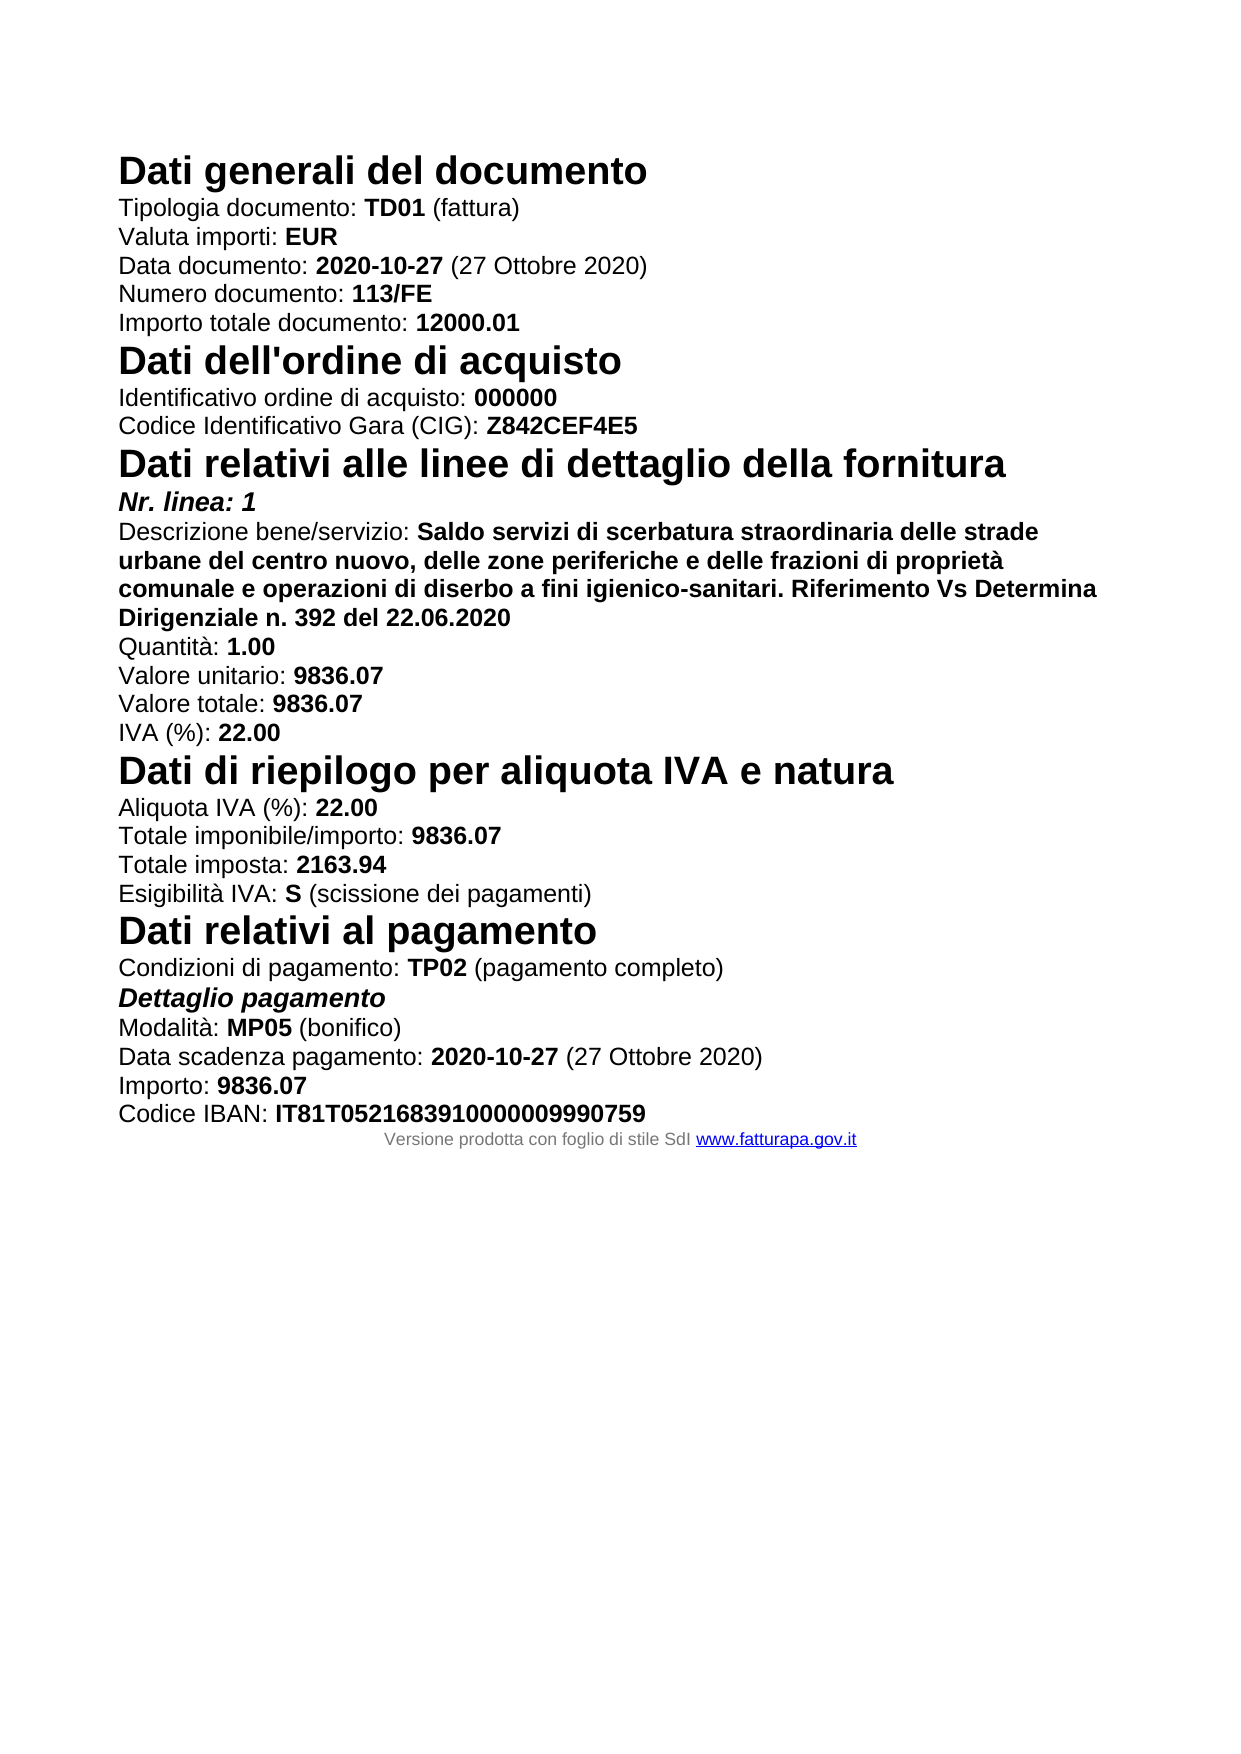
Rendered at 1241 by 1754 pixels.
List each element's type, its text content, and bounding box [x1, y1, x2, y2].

text Dati di riepilogo per aliquota IVA e natura [118, 747, 1122, 793]
text Importo: 9836.07 [118, 1071, 1122, 1099]
text Esigibilità IVA: S (scissione dei pagamenti) [118, 879, 1122, 908]
text Dati generali del documento [118, 148, 1122, 193]
text Dati relativi al pagamento [118, 908, 1122, 953]
text Valuta importi: EUR [118, 222, 1122, 251]
text Valore unitario: 9836.07 [118, 661, 1122, 689]
text Versione prodotta con foglio di stile SdI www.fatturapa.gov.it [118, 1128, 1122, 1149]
text Numero documento: 113/FE [118, 279, 1122, 308]
text Importo totale documento: 12000.01 [118, 308, 1122, 337]
text Modalità: MP05 (bonifico) [118, 1013, 1122, 1042]
text Aliquota IVA (%): 22.00 [118, 793, 1122, 821]
text IVA (%): 22.00 [118, 718, 1122, 747]
text Dettaglio pagamento [118, 982, 1122, 1013]
text Data scadenza pagamento: 2020-10-27 (27 Ottobre 2020) [118, 1042, 1122, 1071]
text Codice Identificativo Gara (CIG): Z842CEF4E5 [118, 411, 1122, 440]
text Descrizione bene/servizio: Saldo servizi di scerbatura straordinaria delle strade urbane del centro nuovo, delle zone periferiche e delle frazioni di proprietà comunale e operazioni di diserbo a fini igienico-sanitari. Riferimento Vs Determina Dirigenziale n. 392 del 22.06.2020 [118, 517, 1122, 632]
text Dati dell'ordine di acquisto [118, 337, 1122, 383]
text Codice IBAN: IT81T0521683910000009990759 [118, 1099, 1122, 1128]
text Totale imposta: 2163.94 [118, 850, 1122, 879]
text Nr. linea: 1 [118, 486, 1122, 517]
text Totale imponibile/importo: 9836.07 [118, 821, 1122, 850]
text Tipologia documento: TD01 (fattura) [118, 193, 1122, 222]
text Quantità: 1.00 [118, 632, 1122, 661]
text Valore totale: 9836.07 [118, 689, 1122, 718]
text Data documento: 2020-10-27 (27 Ottobre 2020) [118, 251, 1122, 279]
text Identificativo ordine di acquisto: 000000 [118, 383, 1122, 411]
text Condizioni di pagamento: TP02 (pagamento completo) [118, 953, 1122, 982]
text Dati relativi alle linee di dettaglio della fornitura [118, 440, 1122, 486]
